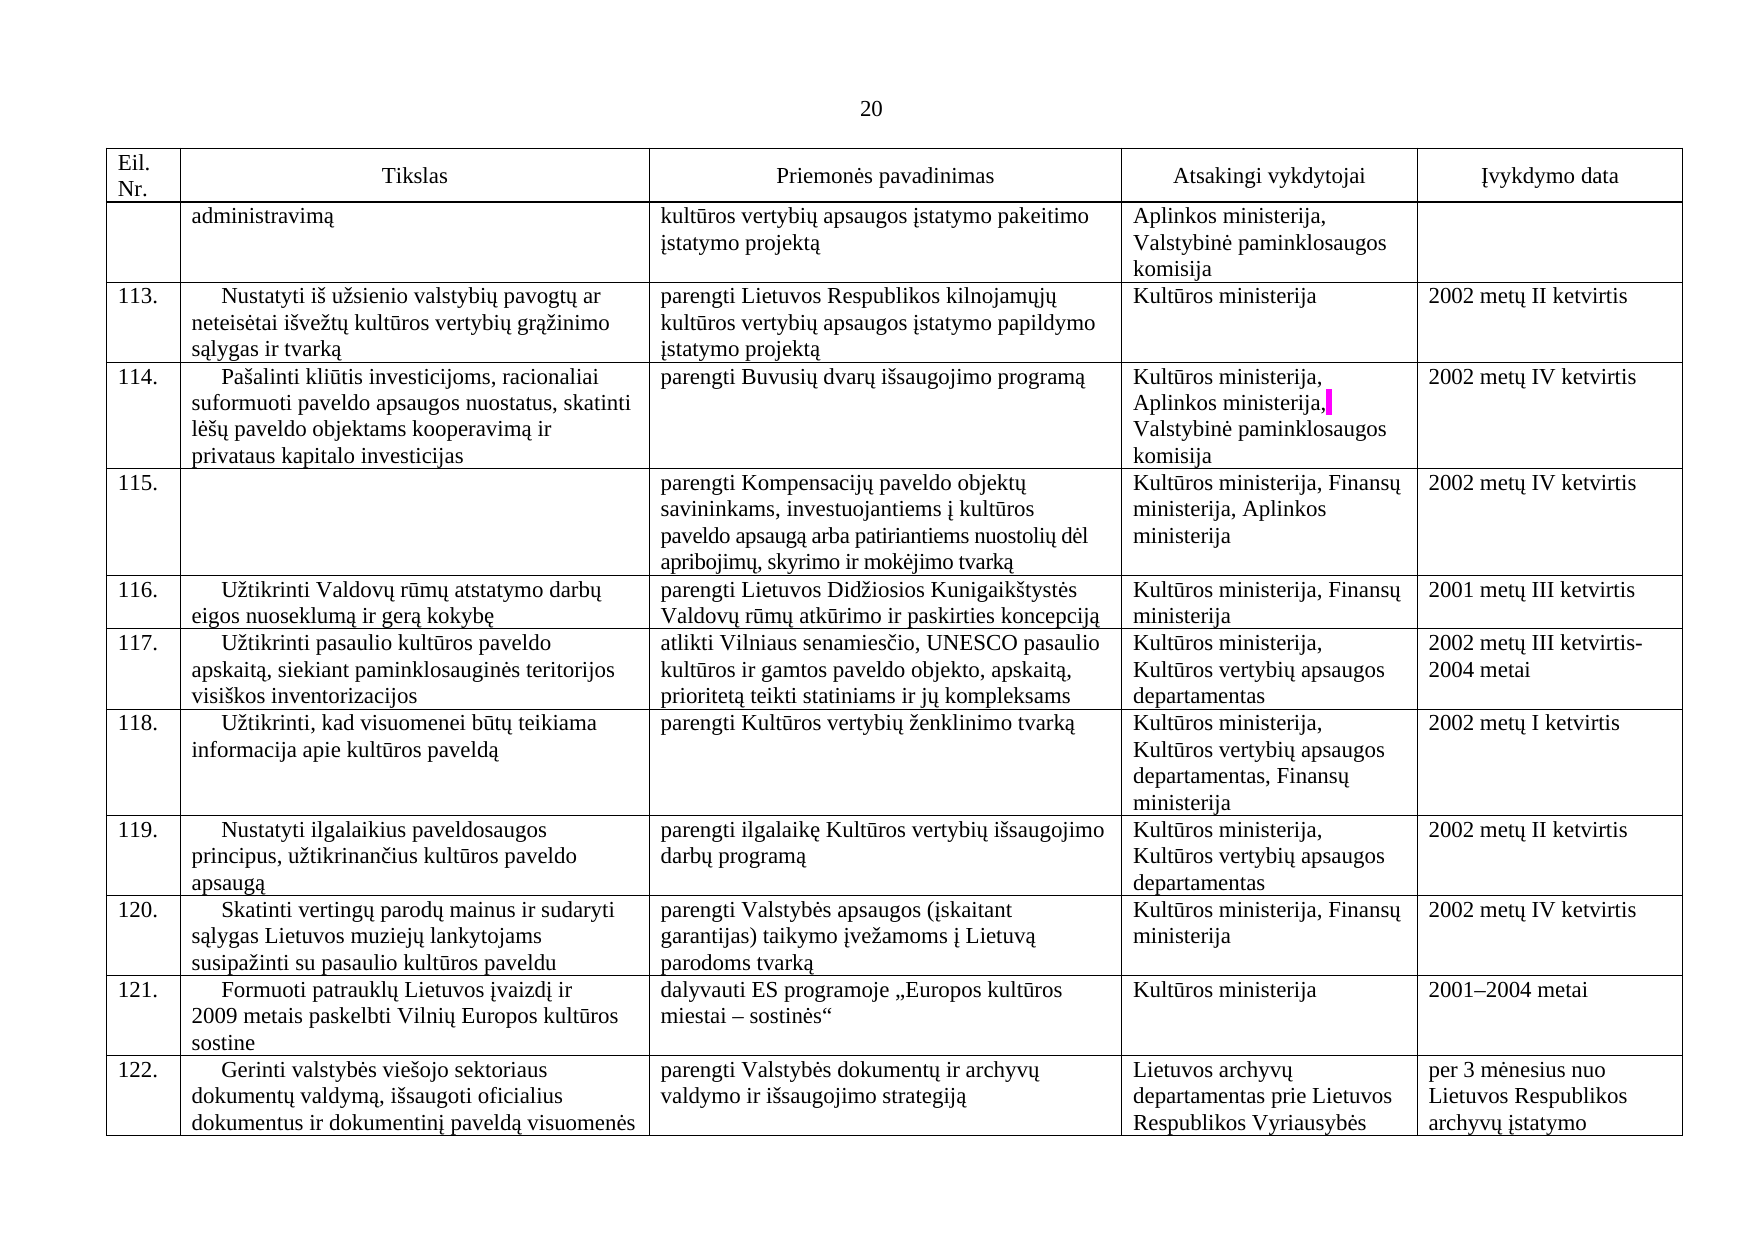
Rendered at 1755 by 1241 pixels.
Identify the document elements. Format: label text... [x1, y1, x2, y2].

table_cell 2001–2004 metai [1418, 976, 1682, 1055]
table_cell Formuoti patrauklų Lietuvos įvaizdį ir 2009 metais paskelbti Vilnių Europos kultūros sostine [181, 976, 649, 1055]
table_cell 2001 metų III ketvirtis [1418, 576, 1682, 628]
table_cell Kultūros ministerija, Kultūros vertybių apsaugos departamentas [1122, 816, 1417, 895]
table_cell Lietuvos archyvų departamentas prie Lietuvos Respublikos Vyriausybės [1122, 1056, 1417, 1135]
table_cell per 3 mėnesius nuo Lietuvos Respublikos archyvų įstatymo [1418, 1056, 1682, 1135]
table_cell Kultūros ministerija [1122, 976, 1417, 1055]
table_cell Užtikrinti, kad visuomenei būtų teikiama informacija apie kultūros paveldą [181, 710, 649, 815]
table_cell Kultūros ministerija, Kultūros vertybių apsaugos departamentas [1122, 629, 1417, 708]
table_cell Kultūros ministerija [1122, 283, 1417, 362]
table_cell [107, 896, 180, 975]
table_cell [107, 203, 180, 282]
table_cell kultūros vertybių apsaugos įstatymo pakeitimo įstatymo projektą [650, 203, 1121, 282]
table_cell parengti ilgalaikę Kultūros vertybių išsaugojimo darbų programą [650, 816, 1121, 895]
table_cell [107, 710, 180, 815]
table_cell [107, 576, 180, 628]
table_header Atsakingi vykdytojai [1122, 149, 1417, 201]
table_cell Užtikrinti pasaulio kultūros paveldo apskaitą, siekiant paminklosauginės teritorijos visiškos inventorizacijos [181, 629, 649, 708]
table_cell [107, 816, 180, 895]
table_cell Skatinti vertingų parodų mainus ir sudaryti sąlygas Lietuvos muziejų lankytojams susipažinti su pasaulio kultūros paveldu [181, 896, 649, 975]
table_cell Nustatyti iš užsienio valstybių pavogtų ar neteisėtai išvežtų kultūros vertybių grąžinimo sąlygas ir tvarką [181, 283, 649, 362]
table_cell parengti Lietuvos Didžiosios Kunigaikštystės Valdovų rūmų atkūrimo ir paskirties koncepciją [650, 576, 1121, 628]
table_header Tikslas [181, 149, 649, 201]
table_cell Kultūros ministerija, Finansų ministerija [1122, 896, 1417, 975]
table_cell Užtikrinti Valdovų rūmų atstatymo darbų eigos nuoseklumą ir gerą kokybę [181, 576, 649, 628]
table_cell parengti Valstybės apsaugos (įskaitant garantijas) taikymo įvežamoms į Lietuvą parodoms tvarką [650, 896, 1121, 975]
table_header Priemonės pavadinimas [650, 149, 1121, 201]
table_cell Kultūros ministerija, Finansų ministerija, Aplinkos ministerija [1122, 469, 1417, 574]
table_cell atlikti Vilniaus senamiesčio, UNESCO pasaulio kultūros ir gamtos paveldo objekto, apskaitą, prioritetą teikti statiniams ir jų kompleksams [650, 629, 1121, 708]
table_cell parengti Lietuvos Respublikos kilnojamųjų kultūros vertybių apsaugos įstatymo papildymo įstatymo projektą [650, 283, 1121, 362]
table_cell 2002 metų II ketvirtis [1418, 816, 1682, 895]
table_cell [107, 469, 180, 574]
table_cell Kultūros ministerija, Finansų ministerija [1122, 576, 1417, 628]
table_cell [107, 1056, 180, 1135]
table_cell 2002 metų I ketvirtis [1418, 710, 1682, 815]
table_cell Gerinti valstybės viešojo sektoriaus dokumentų valdymą, išsaugoti oficialius dokumentus ir dokumentinį paveldą visuomenės [181, 1056, 649, 1135]
table_cell [107, 629, 180, 708]
table_cell 2002 metų IV ketvirtis [1418, 896, 1682, 975]
table_cell 2002 metų II ketvirtis [1418, 283, 1682, 362]
table_cell parengti Kultūros vertybių ženklinimo tvarką [650, 710, 1121, 815]
table_cell [107, 976, 180, 1055]
table_cell Aplinkos ministerija, Valstybinė paminklosaugos komisija [1122, 203, 1417, 282]
table_header Įvykdymo data [1418, 149, 1682, 201]
table_cell 2002 metų III ketvirtis-2004 metai [1418, 629, 1682, 708]
table_header Eil. Nr. [107, 149, 180, 201]
table_cell [107, 363, 180, 468]
table_cell Nustatyti ilgalaikius paveldosaugos principus, užtikrinančius kultūros paveldo apsaugą [181, 816, 649, 895]
table_cell 2002 metų IV ketvirtis [1418, 363, 1682, 468]
table_cell Kultūros ministerija, Aplinkos ministerija, Valstybinė paminklosaugos komisija [1122, 363, 1417, 468]
table_cell 2002 metų IV ketvirtis [1418, 469, 1682, 574]
table_cell [1418, 203, 1682, 282]
table_cell parengti Kompensacijų paveldo objektų savininkams, investuojantiems į kultūros paveldo apsaugą arba patiriantiems nuostolių dėl apribojimų, skyrimo ir mokėjimo tvarką [650, 469, 1121, 574]
table_cell [181, 469, 649, 574]
table_cell Kultūros ministerija, Kultūros vertybių apsaugos departamentas, Finansų ministerija [1122, 710, 1417, 815]
table_cell dalyvauti ES programoje „Europos kultūros miestai – sostinės“ [650, 976, 1121, 1055]
table_cell parengti Valstybės dokumentų ir archyvų valdymo ir išsaugojimo strategiją [650, 1056, 1121, 1135]
table_cell Pašalinti kliūtis investicijoms, racionaliai suformuoti paveldo apsaugos nuostatus, skatinti lėšų paveldo objektams kooperavimą ir privataus kapitalo investicijas [181, 363, 649, 468]
table_cell administravimą [181, 203, 649, 282]
table_cell [107, 283, 180, 362]
table_cell parengti Buvusių dvarų išsaugojimo programą [650, 363, 1121, 468]
